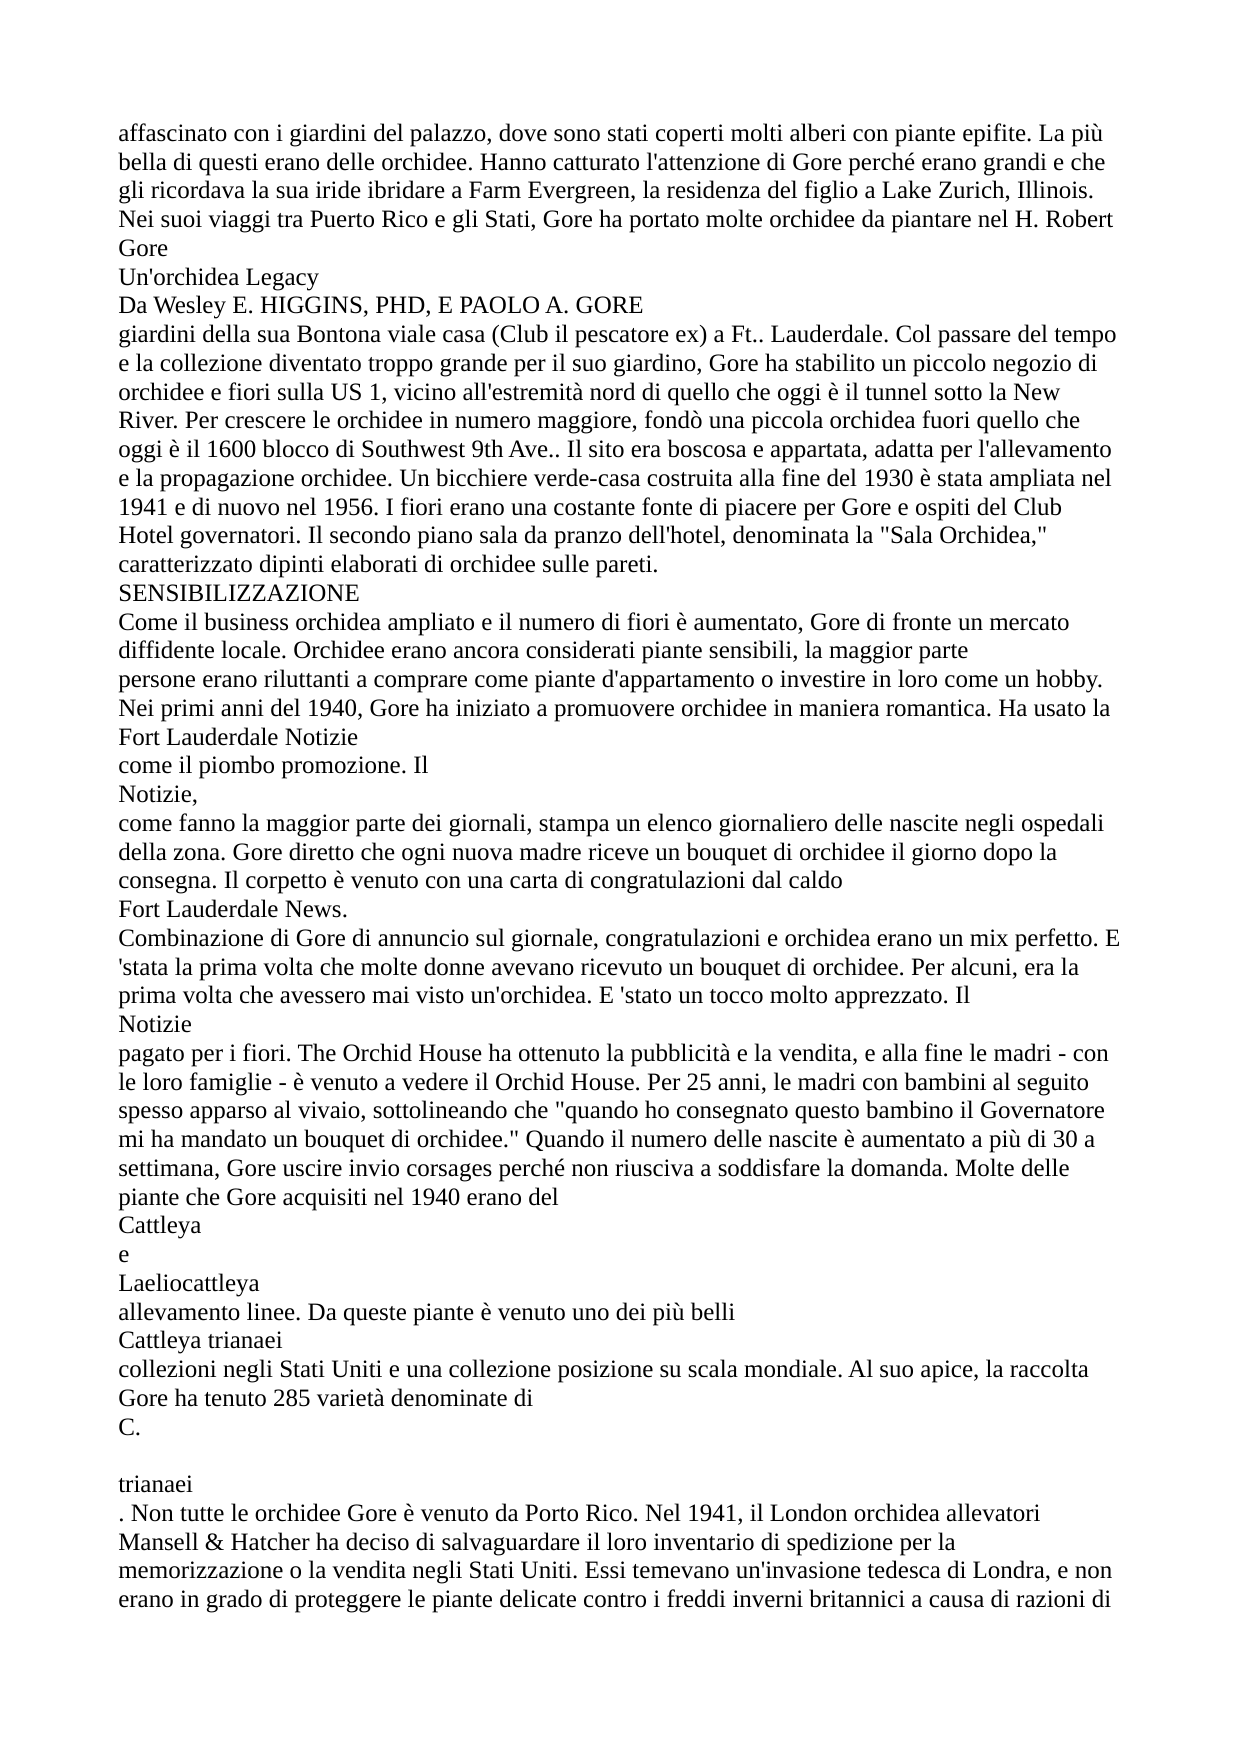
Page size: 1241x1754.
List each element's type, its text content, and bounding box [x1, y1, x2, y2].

text affascinato con i giardini del palazzo, dove sono stati coperti molti alberi con piante epifite. La più bella di questi erano delle orchidee. Hanno catturato l'attenzione di Gore perché erano grandi e che gli ricordava la sua iride ibridare a Farm Evergreen, la residenza del figlio a Lake Zurich, Illinois. Nei suoi viaggi tra Puerto Rico e gli Stati, Gore ha portato molte orchidee da piantare nel H. Robert Gore Un'orchidea Legacy Da Wesley E. HIGGINS, PHD, E PAOLO A. GORE giardini della sua Bontona viale casa (Club il pescatore ex) a Ft.. Lauderdale. Col passare del tempo e la collezione diventato troppo grande per il suo giardino, Gore ha stabilito un piccolo negozio di orchidee e fiori sulla US 1, vicino all'estremità nord di quello che oggi è il tunnel sotto la New River. Per crescere le orchidee in numero maggiore, fondò una piccola orchidea fuori quello che oggi è il 1600 blocco di Southwest 9th Ave.. Il sito era boscosa e appartata, adatta per l'allevamento e la propagazione orchidee. Un bicchiere verde-casa costruita alla fine del 1930 è stata ampliata nel 1941 e di nuovo nel 1956. I fiori erano una costante fonte di piacere per Gore e ospiti del Club Hotel governatori. Il secondo piano sala da pranzo dell'hotel, denominata la "Sala Orchidea," caratterizzato dipinti elaborati di orchidee sulle pareti. SENSIBILIZZAZIONE Come il business orchidea ampliato e il numero di fiori è aumentato, Gore di fronte un mercato diffidente locale. Orchidee erano ancora considerati piante sensibili, la maggior parte persone erano riluttanti a comprare come piante d'appartamento o investire in loro come un hobby. Nei primi anni del 1940, Gore ha iniziato a promuovere orchidee in maniera romantica. Ha usato la Fort Lauderdale Notizie come il piombo promozione. Il Notizie, come fanno la maggior parte dei giornali, stampa un elenco giornaliero delle nascite negli ospedali della zona. Gore diretto che ogni nuova madre riceve un bouquet di orchidee il giorno dopo la consegna. Il corpetto è venuto con una carta di congratulazioni dal caldo Fort Lauderdale News. Combinazione di Gore di annuncio sul giornale, congratulazioni e orchidea erano un mix perfetto. E 'stata la prima volta che molte donne avevano ricevuto un bouquet di orchidee. Per alcuni, era la prima volta che avessero mai visto un'orchidea. E 'stato un tocco molto apprezzato. Il Notizie pagato per i fiori. The Orchid House ha ottenuto la pubblicità e la vendita, e alla fine le madri - con le loro famiglie - è venuto a vedere il Orchid House. Per 25 anni, le madri con bambini al seguito spesso apparso al vivaio, sottolineando che "quando ho consegnato questo bambino il Governatore mi ha mandato un bouquet di orchidee." Quando il numero delle nascite è aumentato a più di 30 a settimana, Gore uscire invio corsages perché non riusciva a soddisfare la domanda. Molte delle piante che Gore acquisiti nel 1940 erano del Cattleya e Laeliocattleya allevamento linee. Da queste piante è venuto uno dei più belli Cattleya trianaei collezioni negli Stati Uniti e una collezione posizione su scala mondiale. Al suo apice, la raccolta Gore ha tenuto 285 varietà denominate di C. trianaei . Non tutte le orchidee Gore è venuto da Porto Rico. Nel 1941, il London orchidea allevatori Mansell & Hatcher ha deciso di salvaguardare il loro inventario di spedizione per la memorizzazione o la vendita negli Stati Uniti. Essi temevano un'invasione tedesca di Londra, e non erano in grado di proteggere le piante delicate contro i freddi inverni britannici a causa di razioni di [118, 118, 1122, 1613]
